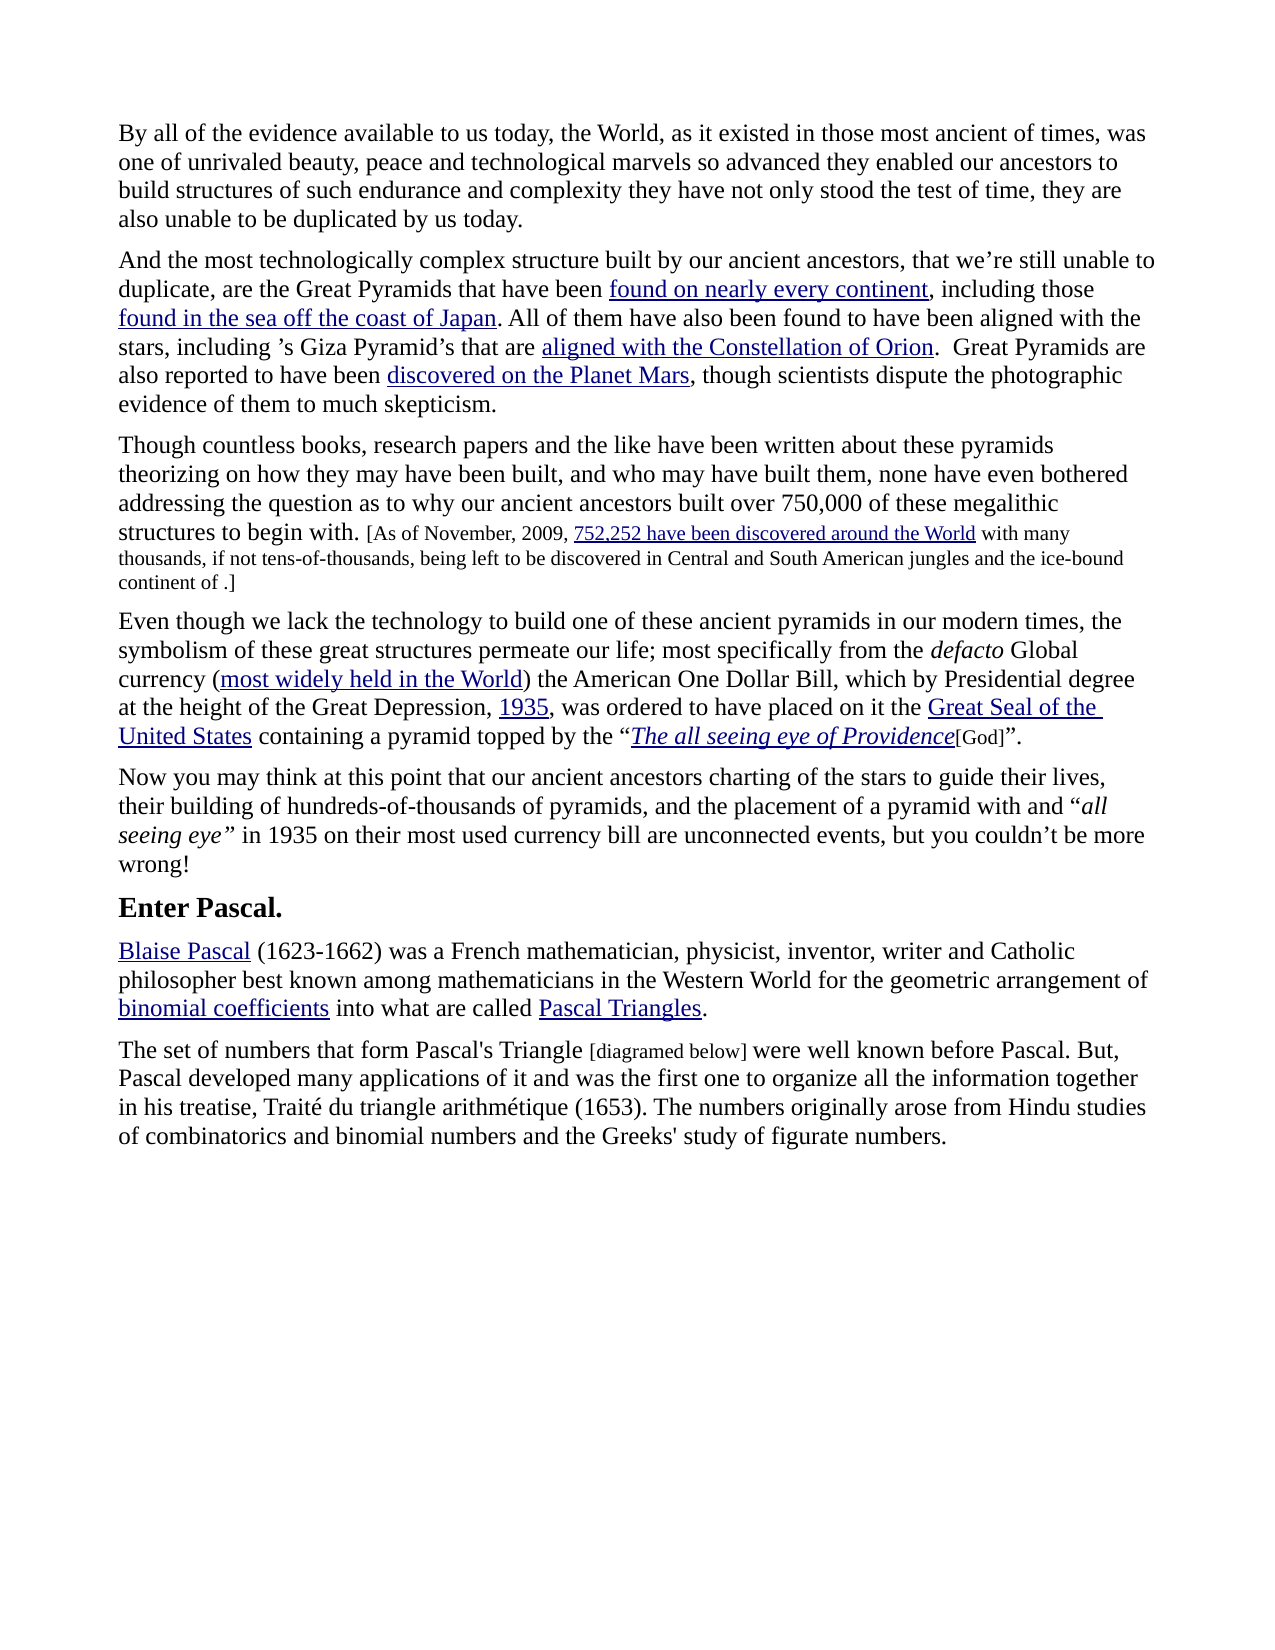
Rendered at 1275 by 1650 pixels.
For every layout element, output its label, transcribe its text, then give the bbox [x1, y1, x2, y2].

text Now you may think at this point that our ancient ancestors charting of the stars to guide their lives, their building of hundreds-of-thousands of pyramids, and the placement of a pyramid with and “all seeing eye” in 1935 on their most used currency bill are unconnected events, but you couldn’t be more wrong! [118, 762, 1157, 877]
text Though countless books, research papers and the like have been written about these pyramids theorizing on how they may have been built, and who may have built them, none have even bothered addressing the question as to why our ancient ancestors built over 750,000 of these megalithic structures to begin with. [As of November, 2009, 752,252 have been discovered around the World with many thousands, if not tens-of-thousands, being left to be discovered in Central and South American jungles and the ice-bound continent of .] [118, 431, 1157, 594]
text The set of numbers that form Pascal's Triangle [diagramed below] were well known before Pascal. But, Pascal developed many applications of it and was the first one to organize all the information together in his treatise, Traité du triangle arithmétique (1653). The numbers originally arose from Hindu studies of combinatorics and binomial numbers and the Greeks' study of figurate numbers. [118, 1035, 1157, 1150]
text Enter Pascal. [118, 890, 1157, 923]
text Blaise Pascal (1623-1662) was a French mathematician, physicist, inventor, writer and Catholic philosopher best known among mathematicians in the Western World for the geometric arrangement of binomial coefficients into what are called Pascal Triangles. [118, 936, 1157, 1022]
text Even though we lack the technology to build one of these ancient pyramids in our modern times, the symbolism of these great structures permeate our life; most specifically from the defacto Global currency (most widely held in the World) the American One Dollar Bill, which by Presidential degree at the height of the Great Depression, 1935, was ordered to have placed on it the Great Seal of the United States containing a pyramid topped by the “The all seeing eye of Providence[God]”. [118, 606, 1157, 750]
text And the most technologically complex structure built by our ancient ancestors, that we’re still unable to duplicate, are the Great Pyramids that have been found on nearly every continent, including those found in the sea off the coast of Japan. All of them have also been found to have been aligned with the stars, including ’s Giza Pyramid’s that are aligned with the Constellation of Orion. Great Pyramids are also reported to have been discovered on the Planet Mars, though scientists dispute the photographic evidence of them to much skepticism. [118, 246, 1157, 418]
text By all of the evidence available to us today, the World, as it existed in those most ancient of times, was one of unrivaled beauty, peace and technological marvels so advanced they enabled our ancestors to build structures of such endurance and complexity they have not only stood the test of time, they are also unable to be duplicated by us today. [118, 118, 1157, 233]
